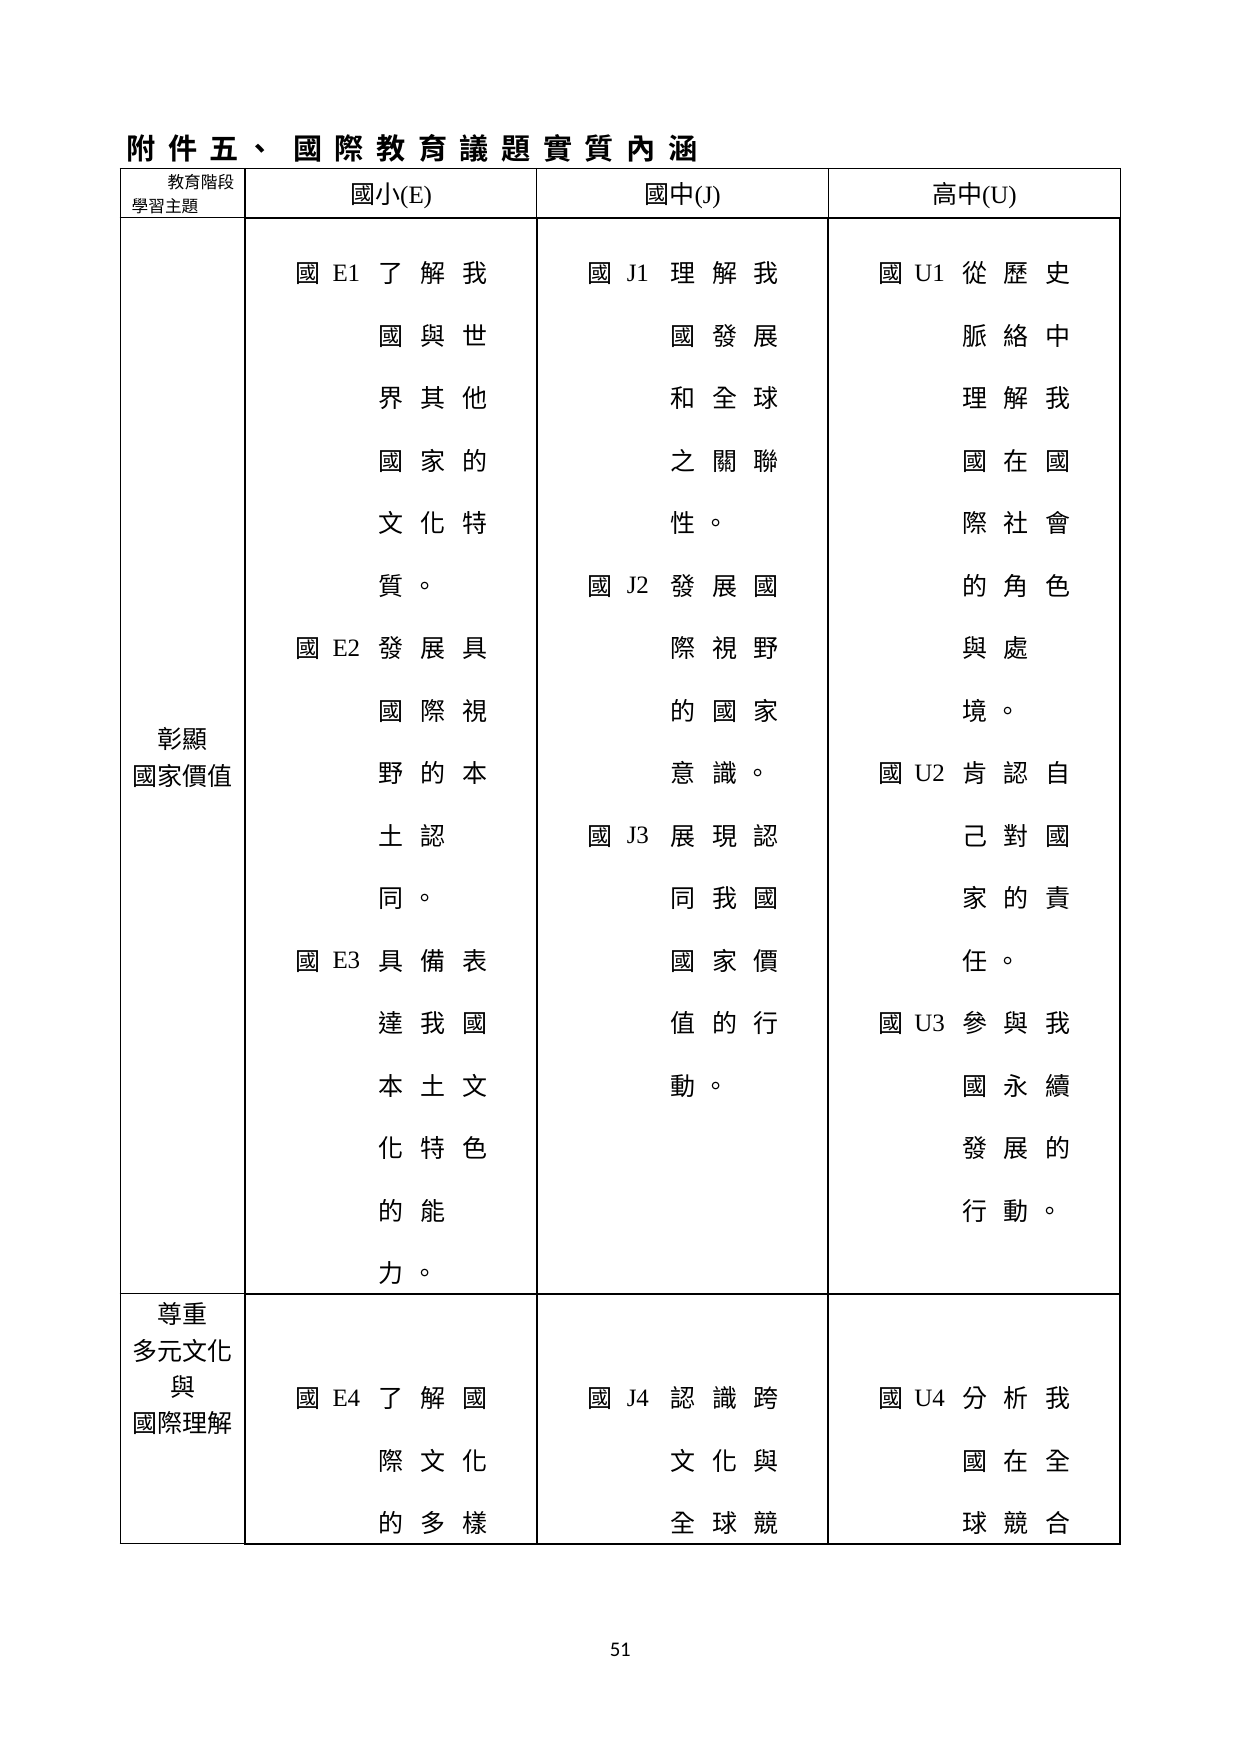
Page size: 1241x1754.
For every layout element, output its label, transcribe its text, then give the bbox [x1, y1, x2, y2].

table_cell 國J4 認識跨文化與全球競 [538, 1295, 827, 1543]
table_cell 國U4 分析我國在全球競合 [829, 1295, 1119, 1543]
table_header 國中(J) [537, 169, 828, 217]
table_cell 國E4 了解國際文化的多樣 [246, 1295, 536, 1543]
table_cell 國E1 了解我國與世界其他國家的文化特質。 國E2 發展具國際視野的本土認同。 國E3 具備表達我國本土文化特色的能力。 [246, 219, 536, 1293]
text 附件五、國際教育議題實質內涵 [120, 105, 1120, 168]
table_cell 尊重 多元文化與 國際理解 [121, 1294, 244, 1543]
table_header 高中(U) [829, 169, 1120, 217]
table_header 教育階段 學習主題 [121, 169, 244, 217]
table_header 國小(E) [246, 169, 536, 217]
table_cell 彰顯 國家價值 [121, 218, 244, 1293]
table_cell 國U1 從歷史脈絡中理解我國在國際社會的角色與處境。 國U2 肯認自己對國家的責任。 國U3 參與我國永續發展的行動。 [829, 219, 1119, 1293]
table_cell 國J1 理解我國發展和全球之關聯性。 國J2 發展國際視野的國家意識。 國J3 展現認同我國國家價值的行動。 [538, 219, 827, 1293]
